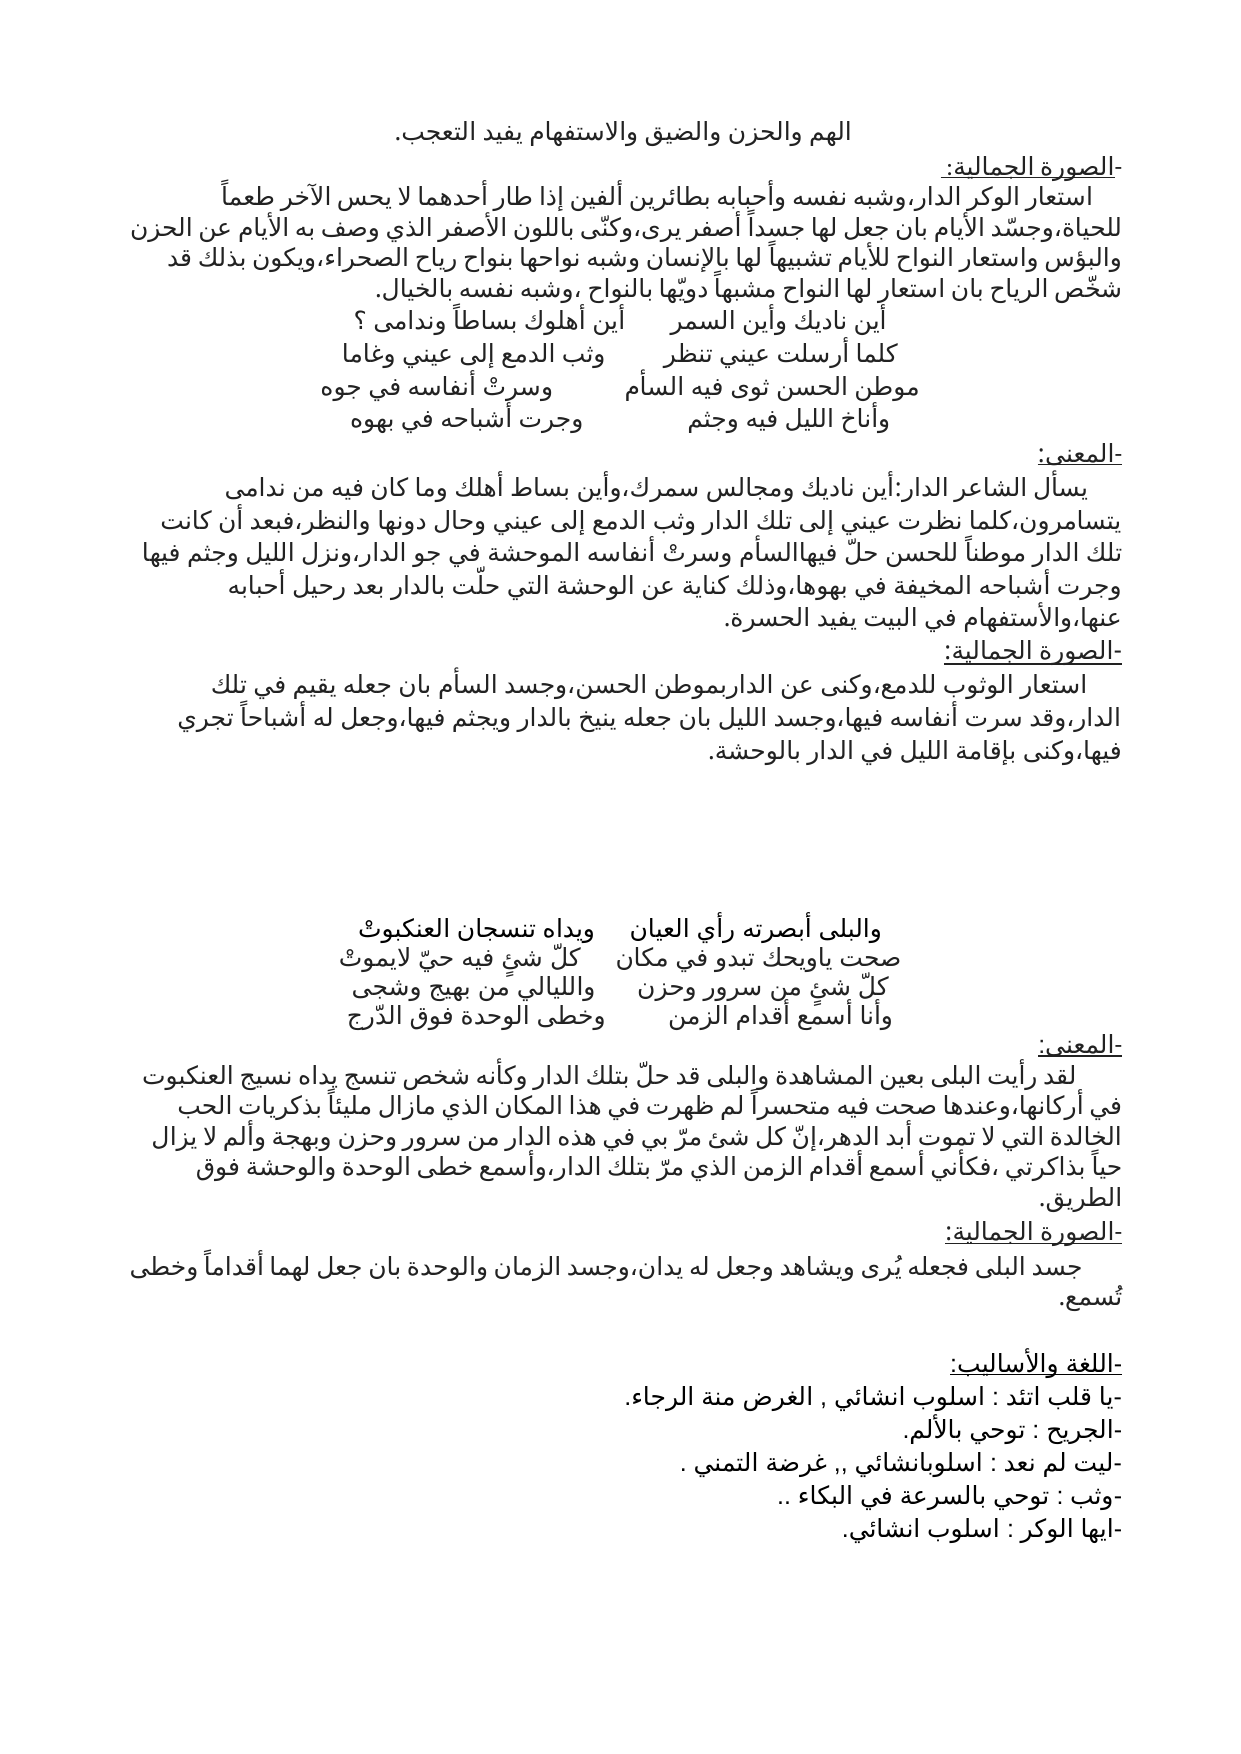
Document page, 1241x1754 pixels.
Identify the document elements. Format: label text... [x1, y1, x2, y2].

text والبلى أبصرته رأي العيان ويداه تنسجان العنكبوتْ [118, 914, 1122, 943]
text -الصورة الجمالية: [118, 637, 1122, 670]
text يناجي الشاعرالدار ويشبهها بعد هجره أحبابه عنها بوكر طائرين إذا طار أحدهما لايذوق الآخر طعماً للحياة ولا يحس فيها بالهناء ،ويرى الأيام حزينة شاحبة صفراء تنوح مثل رياح الصحراء،ثم يبدي الشاعر أساه مما فعله الدهر به وبدار أحبابه فيقول لها متعجباً ومتسائلاً:أهذا الطلل العابس الوجه الذي أراه أمامي أنتِ ؟ وهذا الخيال المطرق الرأس أنا ؟ أراد إنه أصبح هزيل الجسم،لقد بتنا- أنا وأنت- على الهم والحزن والضيق والاستفهام يفيد التعجب. [118, 118, 1122, 151]
text استعار الوكر الدار،وشبه نفسه وأحبابه بطائرين ألفين إذا طار أحدهما لا يحس الآخر طعماً للحياة،وجسّد الأيام بان جعل لها جسداً أصفر يرى،وكنّى باللون الأصفر الذي وصف به الأيام عن الحزن والبؤس واستعار النواح للأيام تشبيهاً لها بالإنسان وشبه نواحها بنواح رياح الصحراء،ويكون بذلك قد شخّص الرياح بان استعار لها النواح مشبهاً دويّها بالنواح ،وشبه نفسه بالخيال. [118, 181, 1122, 307]
text صحت ياويحك تبدو في مكان كلّ شئٍ فيه حيّ لايموتْ [118, 943, 1122, 972]
text موطن الحسن ثوى فيه السأم وسرتْ أنفاسه في جوه [118, 372, 1122, 405]
text لقد رأيت البلى بعين المشاهدة والبلى قد حلّ بتلك الدار وكأنه شخص تنسج يداه نسيج العنكبوت في أركانها،وعندها صحت فيه متحسراً لم ظهرت في هذا المكان الذي مازال مليئاً بذكريات الحب الخالدة التي لا تموت أبد الدهر،إنّ كل شئ مرّ بي في هذه الدار من سرور وحزن وبهجة وألم لا يزال حياً بذاكرتي ،فكأني أسمع أقدام الزمن الذي مرّ بتلك الدار،وأسمع خطى الوحدة والوحشة فوق الطريق. [118, 1060, 1122, 1217]
text -اللغة والأساليب: -يا قلب اتئد : اسلوب انشائي , الغرض منة الرجاء. -الجريح : توحي بالألم. -ليت لم نعد : اسلوبانشائي ,, غرضة التمني . -وثب : توحي بالسرعة في البكاء .. -ايها الوكر : اسلوب انشائي. [118, 1316, 1122, 1543]
text استعار الوثوب للدمع،وكنى عن الداربموطن الحسن،وجسد السأم بان جعله يقيم في تلك الدار،وقد سرت أنفاسه فيها،وجسد الليل بان جعله ينيخ بالدار ويجثم فيها،وجعل له أشباحاً تجري فيها،وكنى بإقامة الليل في الدار بالوحشة. [118, 670, 1122, 769]
text -المعنى: [118, 1029, 1122, 1060]
text كلّ شئٍ من سرور وحزن والليالي من بهيج وشجى [118, 972, 1122, 1001]
text وأناخ الليل فيه وجثم وجرت أشباحه في بهوه [118, 405, 1122, 438]
text كلما أرسلت عيني تنظر وثب الدمع إلى عيني وغاما [118, 340, 1122, 372]
text جسد البلى فجعله يُرى ويشاهد وجعل له يدان،وجسد الزمان والوحدة بان جعل لهما أقداماً وخطى تُسمع. [118, 1251, 1122, 1316]
text يسأل الشاعر الدار:أين ناديك ومجالس سمرك،وأين بساط أهلك وما كان فيه من ندامى يتسامرون،كلما نظرت عيني إلى تلك الدار وثب الدمع إلى عيني وحال دونها والنظر،فبعد أن كانت تلك الدار موطناً للحسن حلّ فيهاالسأم وسرتْ أنفاسه الموحشة في جو الدار،ونزل الليل وجثم فيها وجرت أشباحه المخيفة في بهوها،وذلك كناية عن الوحشة التي حلّت بالدار بعد رحيل أحبابه عنها،والأستفهام في البيت يفيد الحسرة. [118, 472, 1122, 637]
text -المعنى: [118, 438, 1122, 472]
text -الصورة الجمالية: [118, 151, 1122, 181]
text وأنا أسمع أقدام الزمن وخطى الوحدة فوق الدّرج [118, 1001, 1122, 1029]
text أين ناديك وأين السمر أين أهلوك بساطاً وندامى ؟ [118, 307, 1122, 340]
text -الصورة الجمالية: [118, 1217, 1122, 1251]
